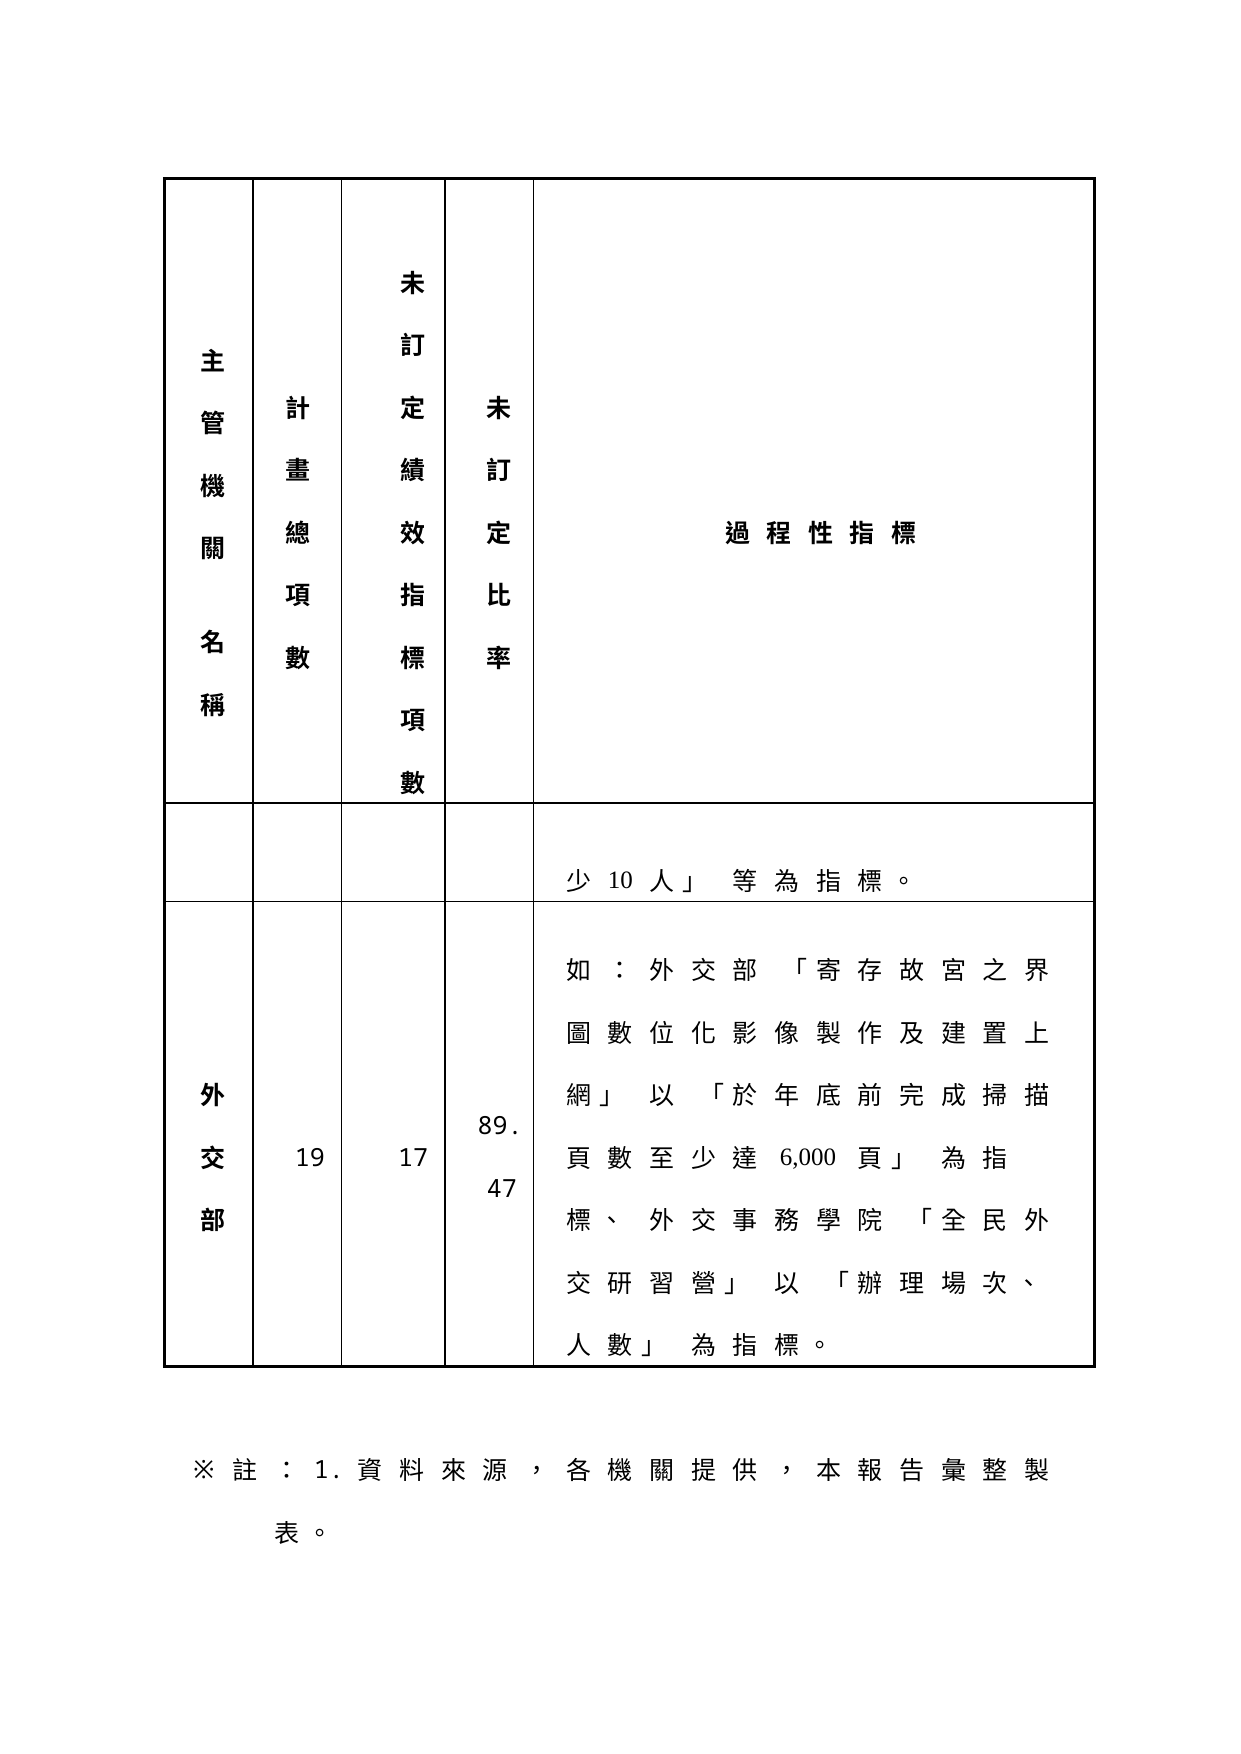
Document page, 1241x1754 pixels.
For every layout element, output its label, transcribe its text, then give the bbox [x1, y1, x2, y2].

table_header 未訂定績效指標項數 [342, 180, 444, 802]
table_cell [446, 804, 533, 901]
table_cell 少10人」等為指標。 [534, 804, 1093, 901]
text ※註：1.資料來源，各機關提供，本報告彙整製表。 [153, 1427, 1071, 1552]
table_cell [166, 804, 252, 901]
table_cell 外交部 [166, 902, 252, 1365]
table_header 過程性指標 [534, 180, 1093, 802]
table_cell 19 [254, 902, 341, 1365]
table_cell [342, 804, 444, 901]
table_cell 89.47 [446, 902, 533, 1365]
table_cell 17 [342, 902, 444, 1365]
table_cell 如：外交部「寄存故宮之界圖數位化影像製作及建置上網」以「於年底前完成掃描頁數至少達6,000頁」為指標、外交事務學院「全民外交研習營」以「辦理場次、人數」為指標。 [534, 902, 1093, 1365]
table_header 未訂定比率 [446, 180, 533, 802]
table_header 計畫總項數 [254, 180, 341, 802]
table_header 主管機關 名稱 [166, 180, 252, 802]
table_cell [254, 804, 341, 901]
